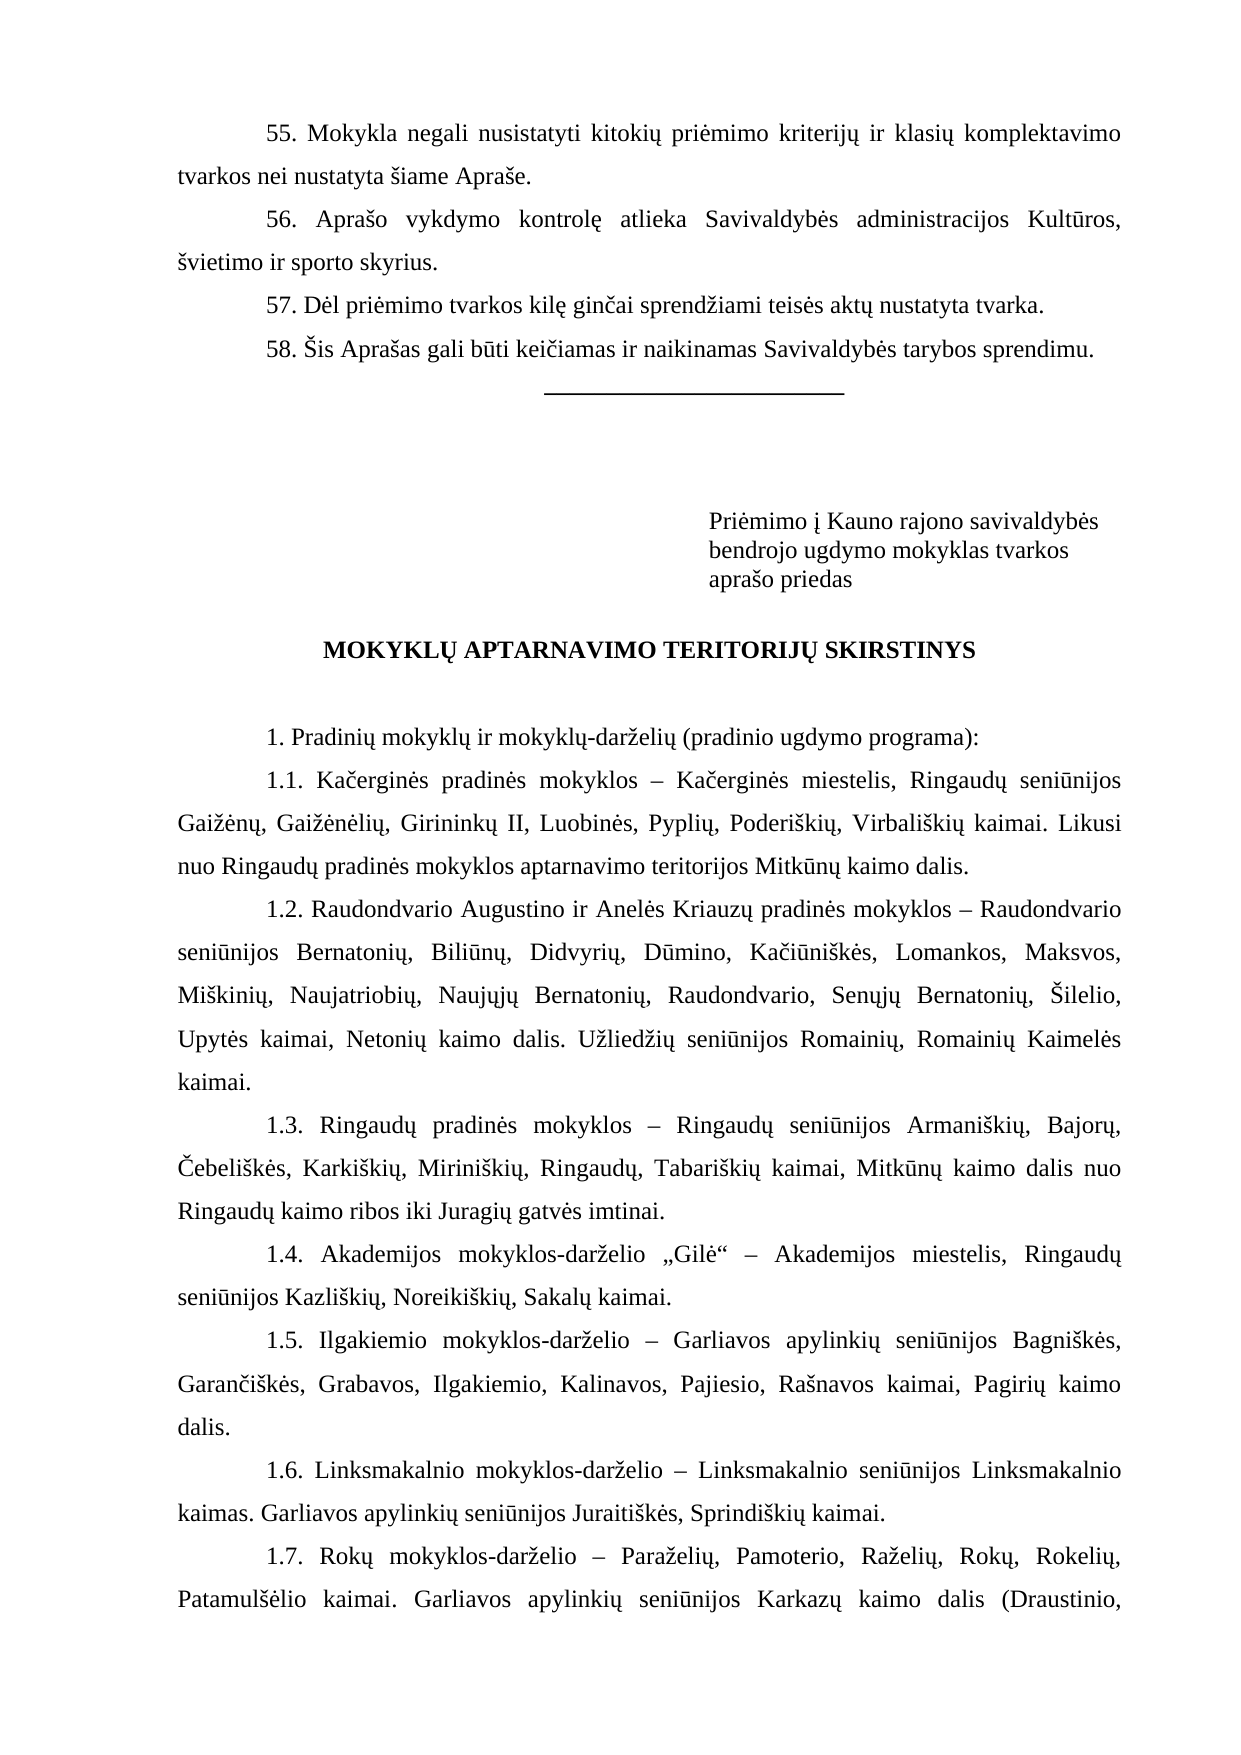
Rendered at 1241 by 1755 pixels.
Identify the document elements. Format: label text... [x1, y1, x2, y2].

text 1.4. Akademijos mokyklos-darželio „Gilė“ – Akademijos miestelis, Ringaudų seniūnijos Kazliškių, Noreikiškių, Sakalų kaimai. [177, 1239, 1122, 1311]
text 55. Mokykla negali nusistatyti kitokių priėmimo kriterijų ir klasių komplektavimo tvarkos nei nustatyta šiame Apraše. [177, 118, 1122, 190]
text 1.7. Rokų mokyklos-darželio – Paraželių, Pamoterio, Raželių, Rokų, Rokelių, Patamulšėlio kaimai. Garliavos apylinkių seniūnijos Karkazų kaimo dalis (Draustinio, [177, 1541, 1122, 1613]
text 1.1. Kačerginės pradinės mokyklos – Kačerginės miestelis, Ringaudų seniūnijos Gaižėnų, Gaižėnėlių, Girininkų II, Luobinės, Pyplių, Poderiškių, Virbališkių kaimai. Likusi nuo Ringaudų pradinės mokyklos aptarnavimo teritorijos Mitkūnų kaimo dalis. [177, 765, 1122, 880]
text 1.3. Ringaudų pradinės mokyklos – Ringaudų seniūnijos Armaniškių, Bajorų, Čebeliškės, Karkiškių, Miriniškių, Ringaudų, Tabariškių kaimai, Mitkūnų kaimo dalis nuo Ringaudų kaimo ribos iki Juragių gatvės imtinai. [177, 1110, 1122, 1225]
text 56. Aprašo vykdymo kontrolę atlieka Savivaldybės administracijos Kultūros, švietimo ir sporto skyrius. [177, 204, 1122, 276]
text MOKYKLŲ APTARNAVIMO TERITORIJŲ SKIRSTINYS [177, 636, 1122, 664]
text 57. Dėl priėmimo tvarkos kilę ginčai sprendžiami teisės aktų nustatyta tvarka. [177, 291, 1122, 319]
text 58. Šis Aprašas gali būti keičiamas ir naikinamas Savivaldybės tarybos sprendimu. [177, 334, 1122, 362]
text 1. Pradinių mokyklų ir mokyklų-darželių (pradinio ugdymo programa): [266, 722, 1122, 751]
text 1.2. Raudondvario Augustino ir Anelės Kriauzų pradinės mokyklos – Raudondvario seniūnijos Bernatonių, Biliūnų, Didvyrių, Dūmino, Kačiūniškės, Lomankos, Maksvos, Miškinių, Naujatriobių, Naujųjų Bernatonių, Raudondvario, Senųjų Bernatonių, Šilelio, Upytės kaimai, Netonių kaimo dalis. Užliedžių seniūnijos Romainių, Romainių Kaimelės kaimai. [177, 894, 1122, 1096]
text Priėmimo į Kauno rajono savivaldybės bendrojo ugdymo mokyklas tvarkos aprašo priedas [709, 506, 1122, 592]
text –––––––––––––––––––––––– [177, 377, 1122, 406]
text 1.6. Linksmakalnio mokyklos-darželio – Linksmakalnio seniūnijos Linksmakalnio kaimas. Garliavos apylinkių seniūnijos Juraitiškės, Sprindiškių kaimai. [177, 1455, 1122, 1527]
text 1.5. Ilgakiemio mokyklos-darželio – Garliavos apylinkių seniūnijos Bagniškės, Garančiškės, Grabavos, Ilgakiemio, Kalinavos, Pajiesio, Rašnavos kaimai, Pagirių kaimo dalis. [177, 1326, 1122, 1441]
